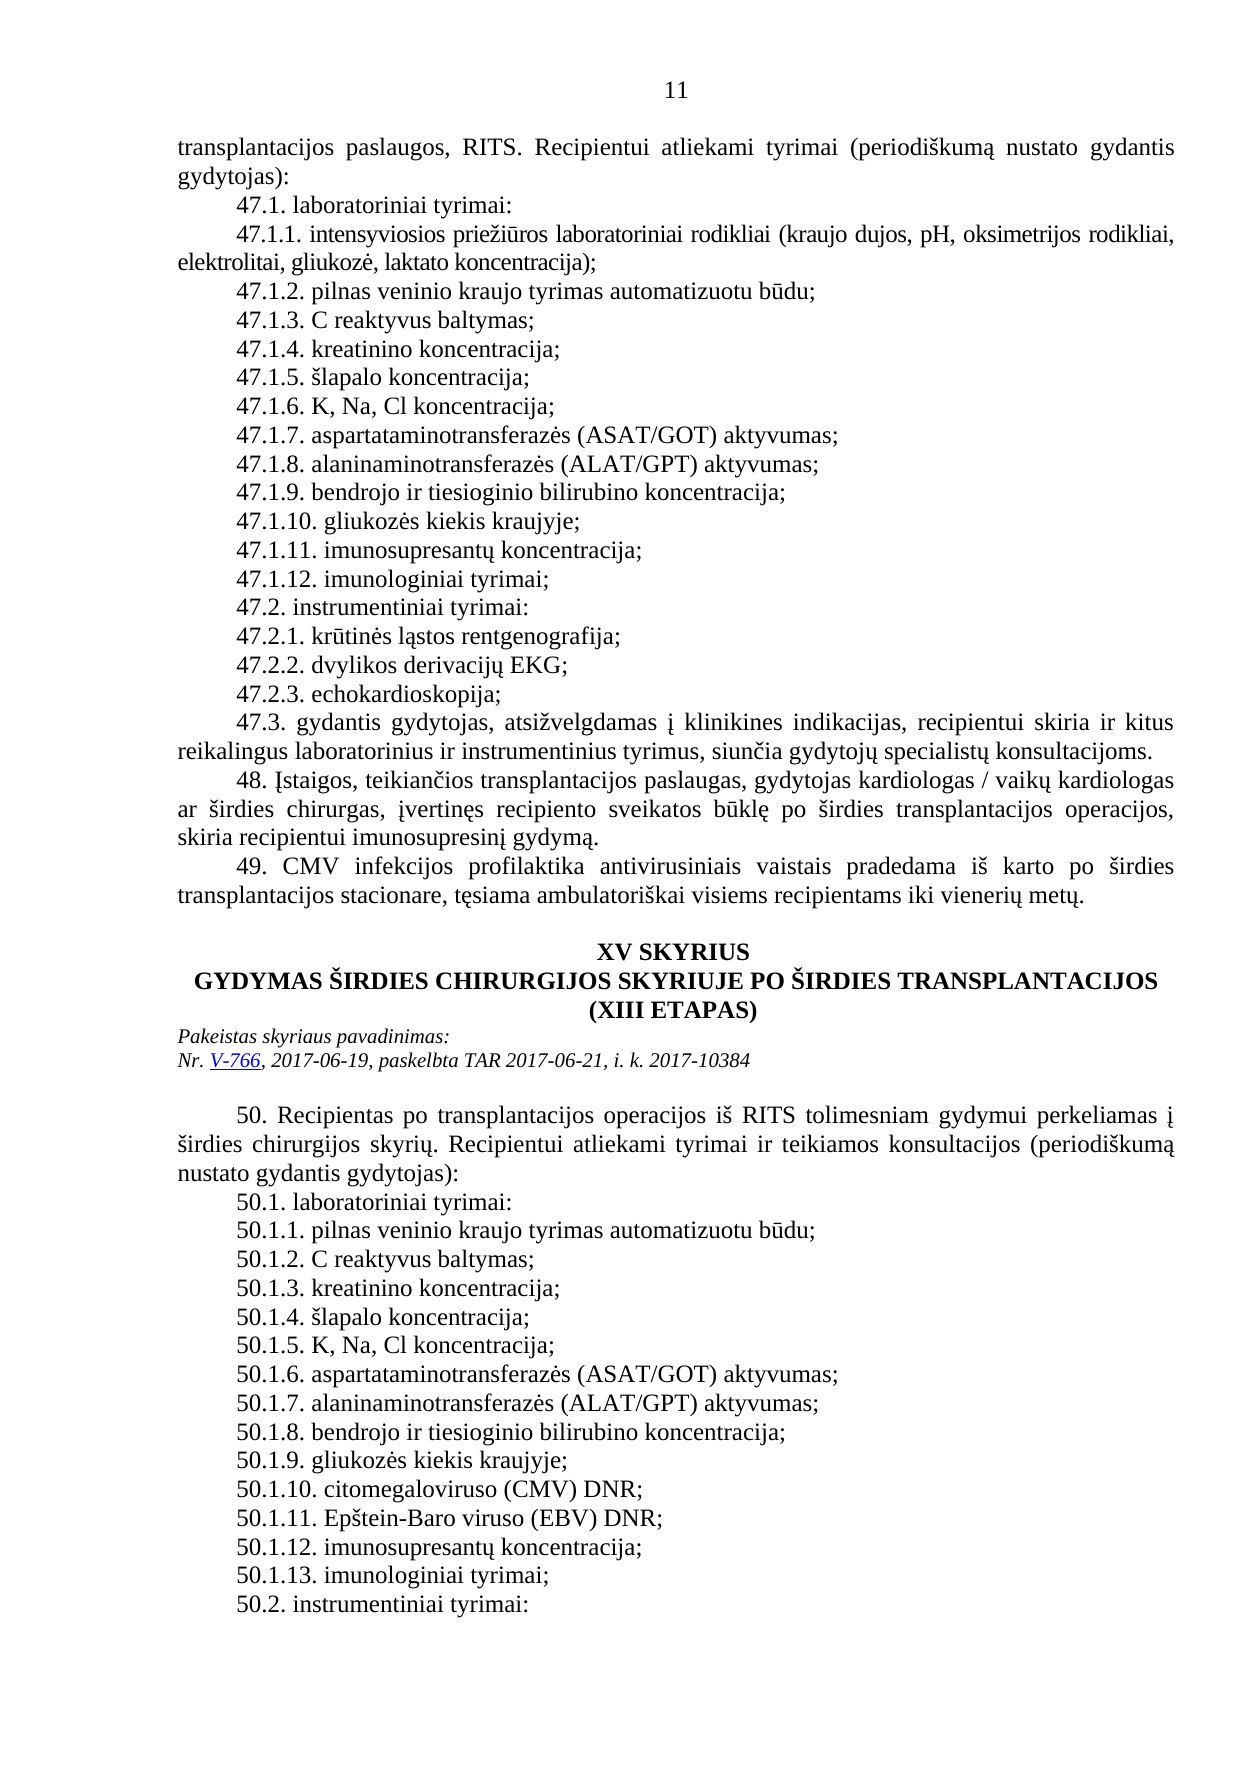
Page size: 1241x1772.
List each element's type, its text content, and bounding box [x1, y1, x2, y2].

text 47.2. instrumentiniai tyrimai: [177, 592, 1175, 621]
text 47.1.11. imunosupresantų koncentracija; [177, 535, 1175, 564]
text 50.2. instrumentiniai tyrimai: [177, 1589, 1175, 1618]
text 47.3. gydantis gydytojas, atsižvelgdamas į klinikines indikacijas, recipientui skiria ir kitus reikalingus laboratorinius ir instrumentinius tyrimus, siunčia gydytojų specialistų konsultacijoms. [177, 707, 1175, 765]
text 47.1.12. imunologiniai tyrimai; [177, 564, 1175, 592]
text 50.1.3. kreatinino koncentracija; [177, 1273, 1175, 1302]
text 49. CMV infekcijos profilaktika antivirusiniais vaistais pradedama iš karto po širdies transplantacijos stacionare, tęsiama ambulatoriškai visiems recipientams iki vienerių metų. [177, 851, 1175, 909]
text 50. Recipientas po transplantacijos operacijos iš RITS tolimesniam gydymui perkeliamas į širdies chirurgijos skyrių. Recipientui atliekami tyrimai ir teikiamos konsultacijos (periodiškumą nustato gydantis gydytojas): [177, 1101, 1175, 1187]
text 47.1.7. aspartataminotransferazės (ASAT/GOT) aktyvumas; [177, 420, 1175, 449]
text 47.1. laboratoriniai tyrimai: [177, 190, 1175, 219]
text 48. Įstaigos, teikiančios transplantacijos paslaugas, gydytojas kardiologas / vaikų kardiologas ar širdies chirurgas, įvertinęs recipiento sveikatos būklę po širdies transplantacijos operacijos, skiria recipientui imunosupresinį gydymą. [177, 765, 1175, 851]
text 50.1.10. citomegaloviruso (CMV) DNR; [177, 1474, 1175, 1503]
text 50.1.12. imunosupresantų koncentracija; [177, 1532, 1175, 1561]
text 47.1.5. šlapalo koncentracija; [177, 362, 1175, 391]
text 50.1.4. šlapalo koncentracija; [177, 1302, 1175, 1331]
text 50.1.5. K, Na, Cl koncentracija; [177, 1331, 1175, 1359]
text 47.2.2. dvylikos derivacijų EKG; [177, 650, 1175, 679]
text Nr. V-766, 2017-06-19, paskelbta TAR 2017-06-21, i. k. 2017-10384 [177, 1048, 1175, 1072]
text 47.1.10. gliukozės kiekis kraujyje; [177, 506, 1175, 535]
text 50.1.8. bendrojo ir tiesioginio bilirubino koncentracija; [177, 1417, 1175, 1446]
text 50.1.2. C reaktyvus baltymas; [177, 1244, 1175, 1273]
text 50.1.11. Epštein-Baro viruso (EBV) DNR; [177, 1503, 1175, 1532]
text 47.2.1. krūtinės ląstos rentgenografija; [177, 621, 1175, 650]
text 50.1. laboratoriniai tyrimai: [177, 1187, 1175, 1216]
text 47.1.3. C reaktyvus baltymas; [177, 305, 1175, 334]
text 47.1.4. kreatinino koncentracija; [177, 334, 1175, 362]
text 47.1.6. K, Na, Cl koncentracija; [177, 391, 1175, 420]
text 47.1.1. intensyviosios priežiūros laboratoriniai rodikliai (kraujo dujos, pH, oksimetrijos rodikliai, elektrolitai, gliukozė, laktato koncentracija); [177, 219, 1175, 276]
text transplantacijos paslaugos, RITS. Recipientui atliekami tyrimai (periodiškumą nustato gydantis gydytojas): [177, 132, 1175, 190]
text Pakeistas skyriaus pavadinimas: [177, 1024, 1175, 1048]
text 50.1.7. alaninaminotransferazės (ALAT/GPT) aktyvumas; [177, 1388, 1175, 1417]
text 50.1.13. imunologiniai tyrimai; [177, 1561, 1175, 1589]
text 50.1.9. gliukozės kiekis kraujyje; [177, 1446, 1175, 1474]
text 50.1.1. pilnas veninio kraujo tyrimas automatizuotu būdu; [177, 1216, 1175, 1244]
text 47.1.9. bendrojo ir tiesioginio bilirubino koncentracija; [177, 477, 1175, 506]
text 47.2.3. echokardioskopija; [177, 679, 1175, 707]
text 50.1.6. aspartataminotransferazės (ASAT/GOT) aktyvumas; [177, 1359, 1175, 1388]
text XV SKYRIUS GYDYMAS ŠIRDIES CHIRURGIJOS SKYRIUJE PO ŠIRDIES TRANSPLANTACIJOS (XIII ETAPAS) [177, 937, 1175, 1024]
text 47.1.8. alaninaminotransferazės (ALAT/GPT) aktyvumas; [177, 449, 1175, 477]
text 47.1.2. pilnas veninio kraujo tyrimas automatizuotu būdu; [177, 276, 1175, 305]
